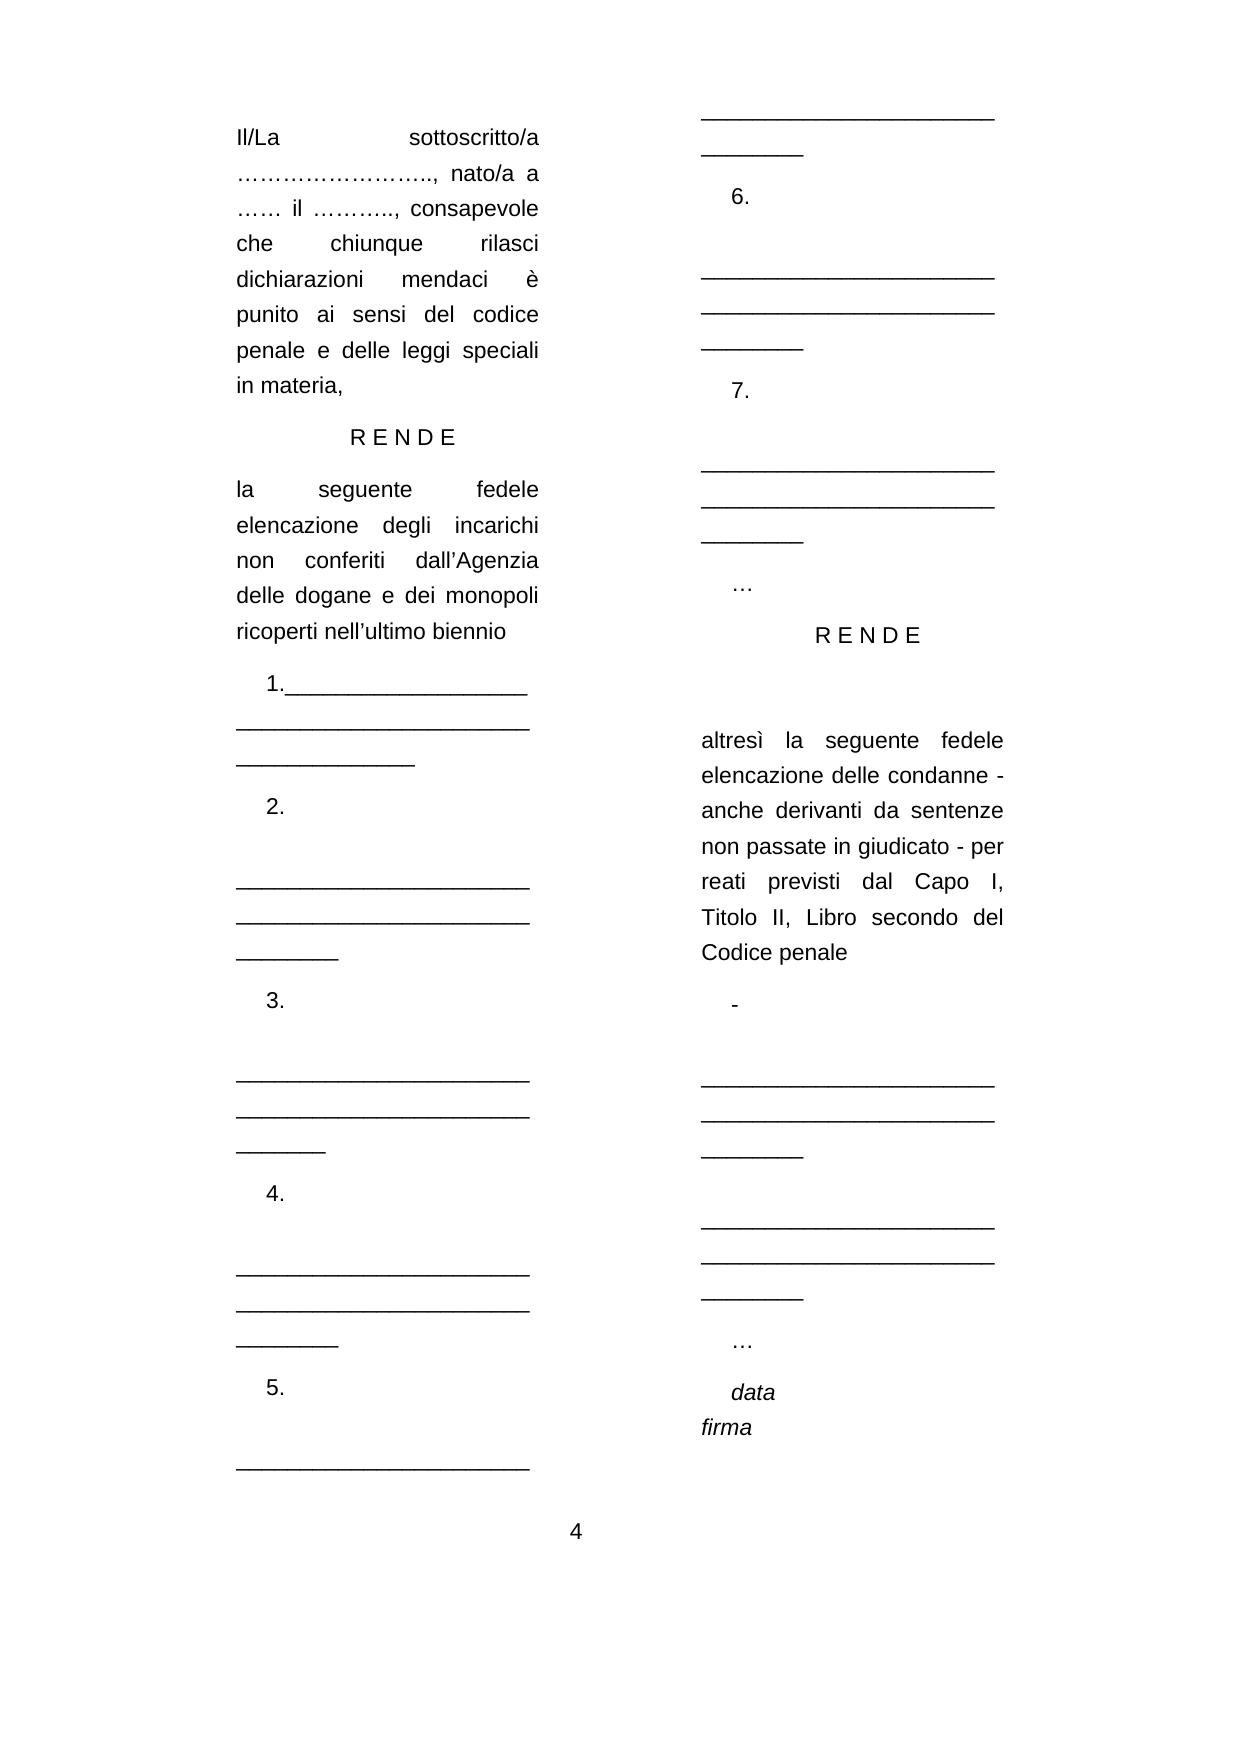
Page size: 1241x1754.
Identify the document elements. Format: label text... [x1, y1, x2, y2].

text 4. ______________________________________________________ [236, 1173, 539, 1351]
text Il/La sottoscritto/a …………………….., nato/a a …… il ……….., consapevole che chiunque rilasci dichiarazioni mendaci è punito ai sensi del codice penale e delle leggi speciali in materia, [236, 117, 539, 401]
text R E N D E [701, 616, 1004, 651]
text altresì la seguente fedele elencazione delle condanne - anche derivanti da sentenze non passate in giudicato - per reati previsti dal Capo I, Titolo II, Libro secondo del Codice penale [701, 720, 1004, 968]
text 7. ______________________________________________________ [701, 370, 1004, 547]
text 2. ______________________________________________________ [236, 786, 539, 963]
text … [701, 1320, 1004, 1355]
text … [701, 563, 1004, 599]
text R E N D E [236, 417, 539, 453]
text 3. _____________________________________________________ [236, 980, 539, 1157]
text 1.________________________________________________________ [236, 663, 539, 769]
text _______________________________ [701, 88, 1004, 159]
text la seguente fedele elencazione degli incarichi non conferiti dall’Agenzia delle dogane e dei monopoli ricoperti nell’ultimo biennio [236, 469, 539, 646]
text data firma [701, 1372, 1004, 1443]
text - ______________________________________________________ ______________________________________________________ [701, 984, 1004, 1303]
text 6. ______________________________________________________ [701, 176, 1004, 353]
text 5. _______________________ [236, 1367, 539, 1473]
